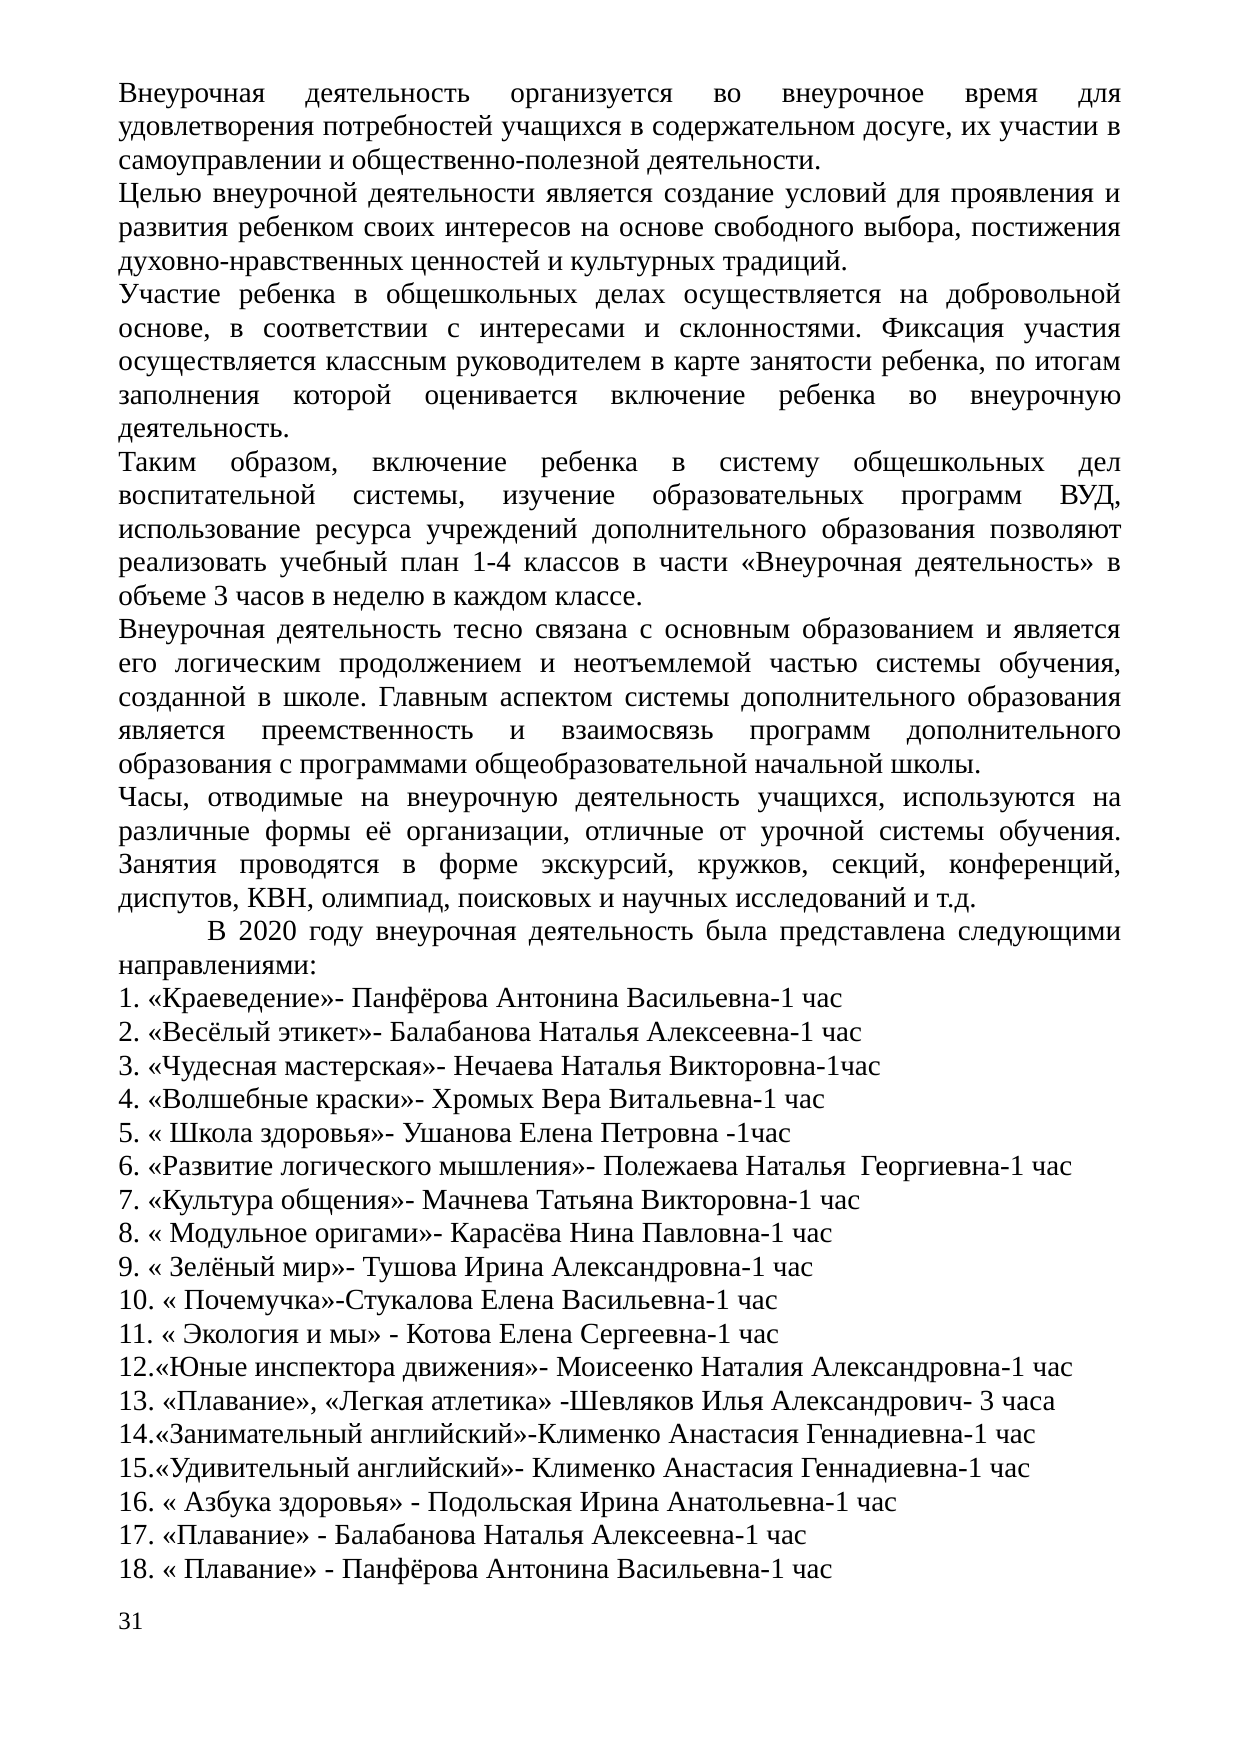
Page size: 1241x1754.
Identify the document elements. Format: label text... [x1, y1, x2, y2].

text 18. « Плавание» - Панфёрова Антонина Васильевна-1 час [118, 1551, 1122, 1584]
text 16. « Азбука здоровья» - Подольская Ирина Анатольевна-1 час [118, 1484, 1122, 1517]
text 14.«Занимательный английский»-Клименко Анастасия Геннадиевна-1 час [118, 1417, 1122, 1450]
text 9. « Зелёный мир»- Тушова Ирина Александровна-1 час [118, 1249, 1122, 1282]
text 6. «Развитие логического мышления»- Полежаева Наталья Георгиевна-1 час [118, 1148, 1122, 1182]
text 11. « Экология и мы» - Котова Елена Сергеевна-1 час [118, 1316, 1122, 1349]
text 17. «Плавание» - Балабанова Наталья Алексеевна-1 час [118, 1517, 1122, 1551]
text 13. «Плавание», «Легкая атлетика» -Шевляков Илья Александрович- 3 часа [118, 1383, 1122, 1417]
text 2. «Весёлый этикет»- Балабанова Наталья Алексеевна-1 час [118, 1014, 1122, 1048]
text 15.«Удивительный английский»- Клименко Анастасия Геннадиевна-1 час [118, 1450, 1122, 1484]
text Часы, отводимые на внеурочную деятельность учащихся, используются на различные формы её организации, отличные от урочной системы обучения. Занятия проводятся в форме экскурсий, кружков, секций, конференций, диспутов, КВН, олимпиад, поисковых и научных исследований и т.д. [118, 779, 1122, 913]
text 8. « Модульное оригами»- Карасёва Нина Павловна-1 час [118, 1215, 1122, 1249]
text 7. «Культура общения»- Мачнева Татьяна Викторовна-1 час [118, 1182, 1122, 1215]
text 4. «Волшебные краски»- Хромых Вера Витальевна-1 час [118, 1081, 1122, 1115]
text Участие ребенка в общешкольных делах осуществляется на добровольной основе, в соответствии с интересами и склонностями. Фиксация участия осуществляется классным руководителем в карте занятости ребенка, по итогам заполнения которой оценивается включение ребенка во внеурочную деятельность. [118, 276, 1122, 444]
text В 2020 году внеурочная деятельность была представлена следующими направлениями: [118, 913, 1122, 981]
text Таким образом, включение ребенка в систему общешкольных дел воспитательной системы, изучение образовательных программ ВУД, использование ресурса учреждений дополнительного образования позволяют реализовать учебный план 1-4 классов в части «Внеурочная деятельность» в объеме 3 часов в неделю в каждом классе. [118, 444, 1122, 612]
text 1. «Краеведение»- Панфёрова Антонина Васильевна-1 час [118, 981, 1122, 1014]
text Внеурочная деятельность тесно связана с основным образованием и является его логическим продолжением и неотъемлемой частью системы обучения, созданной в школе. Главным аспектом системы дополнительного образования является преемственность и взаимосвязь программ дополнительного образования с программами общеобразовательной начальной школы. [118, 612, 1122, 779]
text Внеурочная деятельность организуется во внеурочное время для удовлетворения потребностей учащихся в содержательном досуге, их участии в самоуправлении и общественно-полезной деятельности. [118, 75, 1122, 176]
text 12.«Юные инспектора движения»- Моисеенко Наталия Александровна-1 час [118, 1349, 1122, 1383]
text 10. « Почемучка»-Стукалова Елена Васильевна-1 час [118, 1282, 1122, 1316]
text 5. « Школа здоровья»- Ушанова Елена Петровна -1час [118, 1115, 1122, 1148]
text 3. «Чудесная мастерская»- Нечаева Наталья Викторовна-1час [118, 1048, 1122, 1081]
text Целью внеурочной деятельности является создание условий для проявления и развития ребенком своих интересов на основе свободного выбора, постижения духовно-нравственных ценностей и культурных традиций. [118, 176, 1122, 276]
